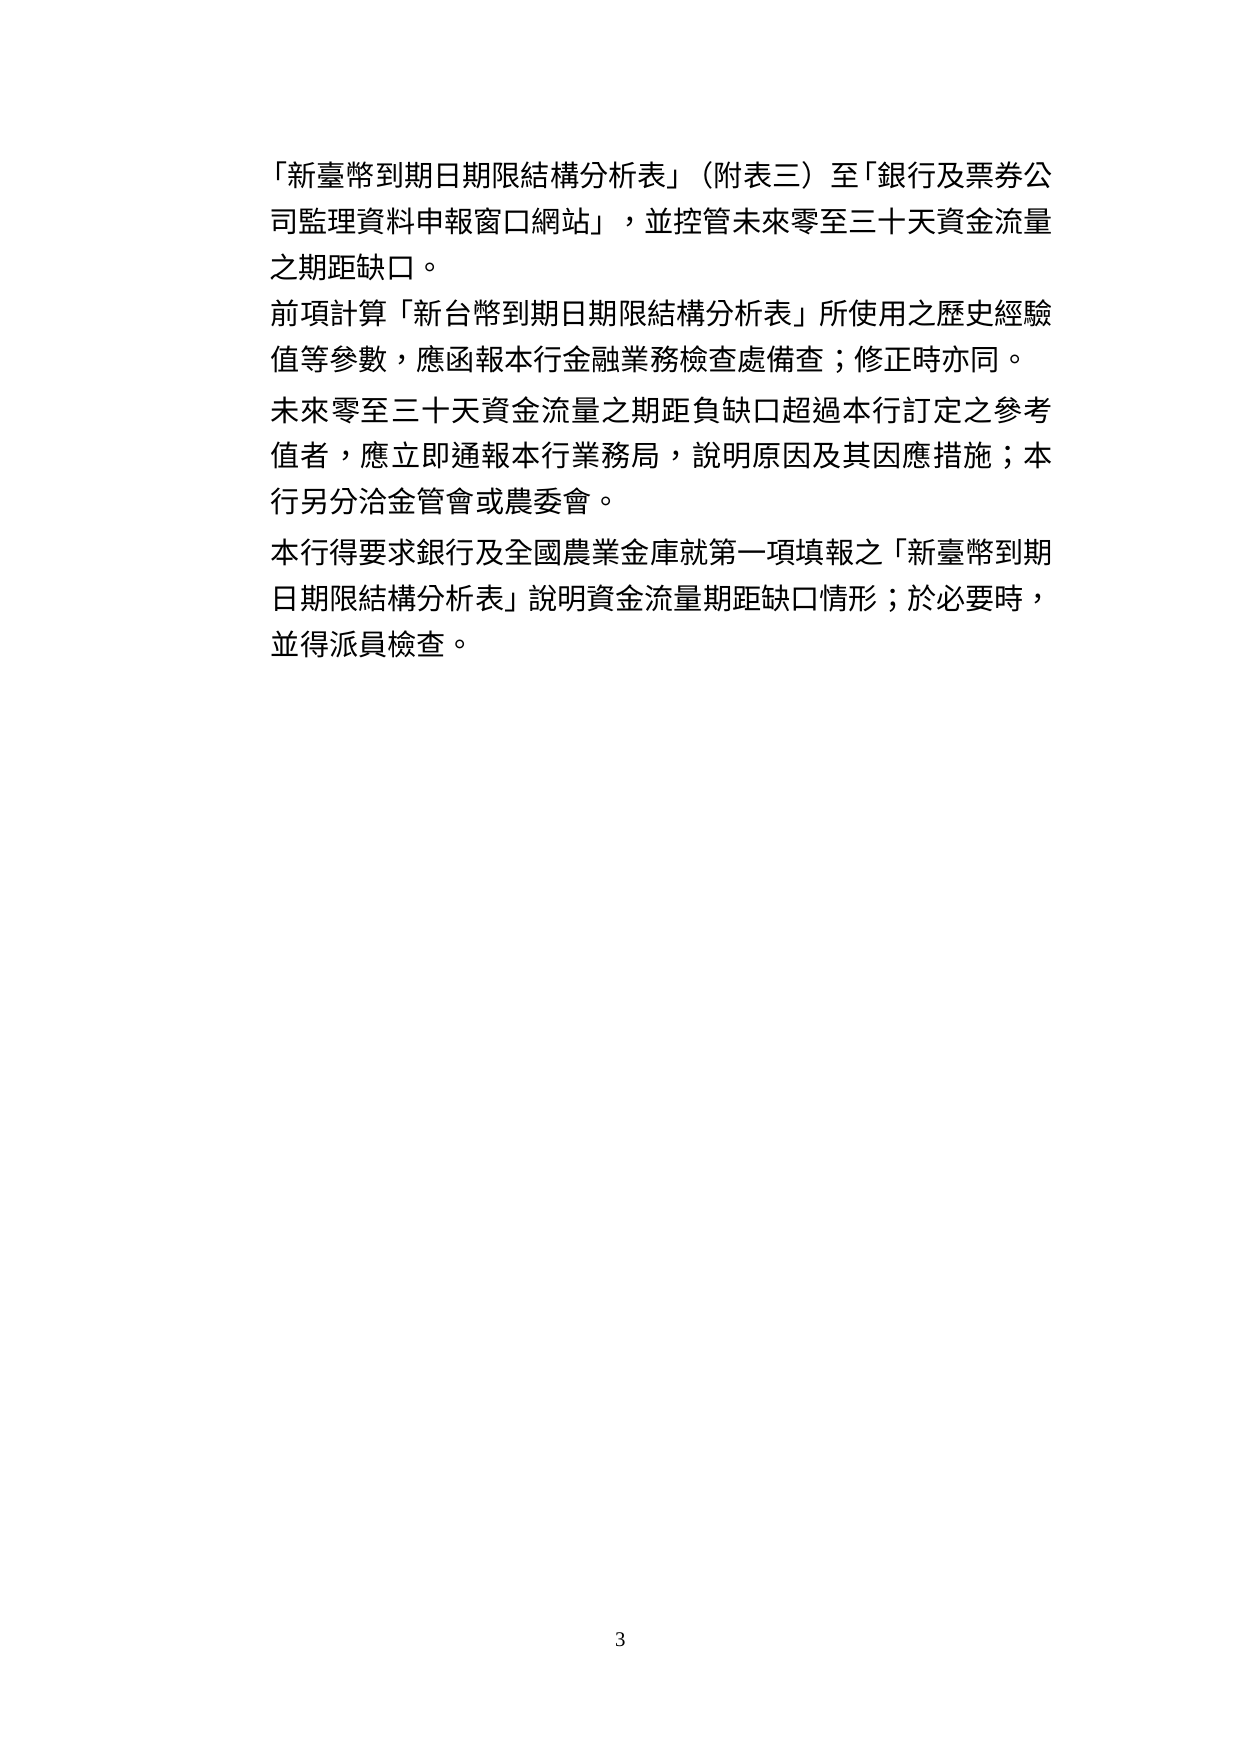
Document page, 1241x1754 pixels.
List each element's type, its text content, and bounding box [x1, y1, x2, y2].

text 「新臺幣到期日期限結構分析表」（附表三）至「銀行及票券公司監理資料申報窗口網站」，並控管未來零至三十天資金流量之期距缺口。 [187, 150, 1053, 287]
text 前項計算「新台幣到期日期限結構分析表」所使用之歷史經驗值等參數，應函報本行金融業務檢查處備查；修正時亦同。 [271, 287, 1053, 379]
text 本行得要求銀行及全國農業金庫就第一項填報之「新臺幣到期日期限結構分析表」說明資金流量期距缺口情形；於必要時，並得派員檢查。 [271, 527, 1053, 664]
text 未來零至三十天資金流量之期距負缺口超過本行訂定之參考值者，應立即通報本行業務局，說明原因及其因應措施；本行另分洽金管會或農委會。 [271, 384, 1053, 522]
